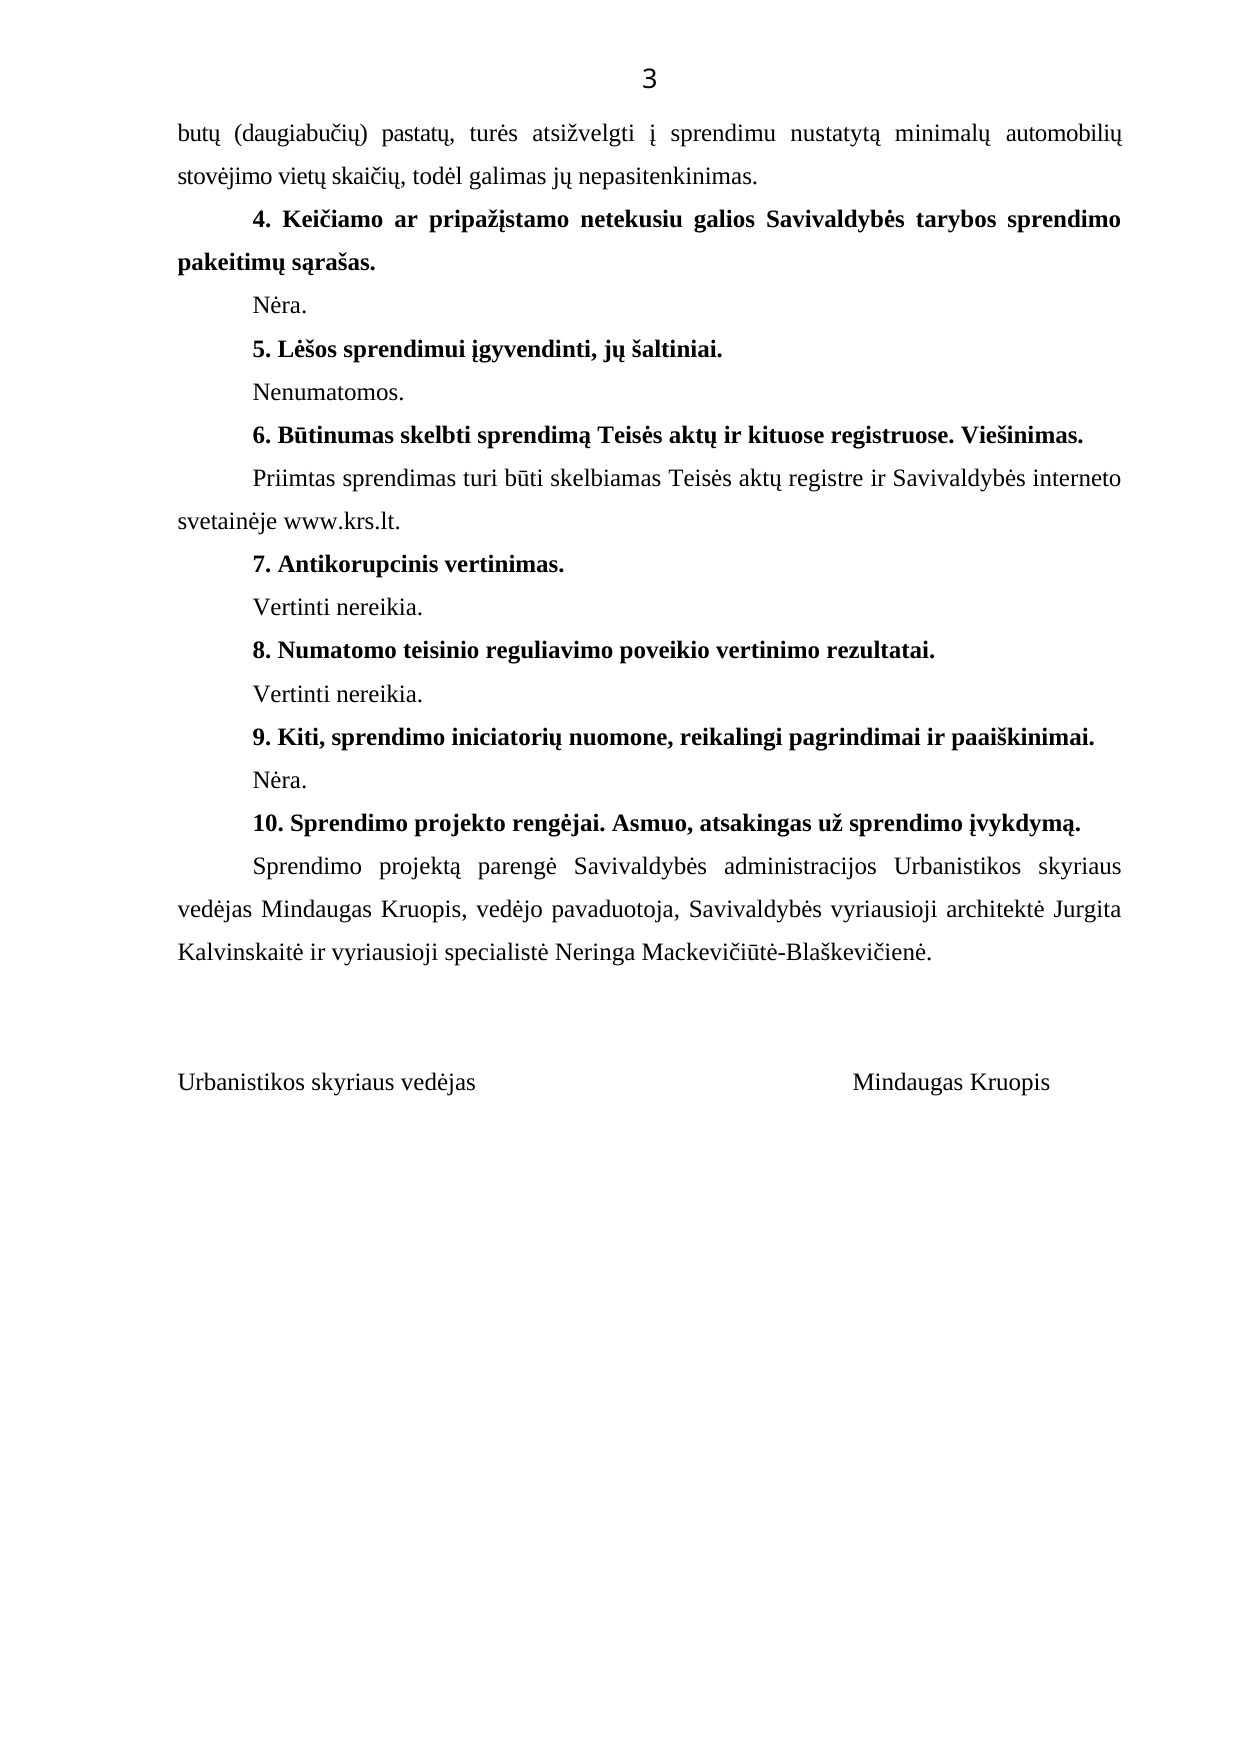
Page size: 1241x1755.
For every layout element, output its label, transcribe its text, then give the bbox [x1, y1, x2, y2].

text 4. Keičiamo ar pripažįstamo netekusiu galios Savivaldybės tarybos sprendimo pakeitimų sąrašas. [177, 204, 1122, 276]
text Urbanistikos skyriaus vedėjas Mindaugas Kruopis [177, 1067, 1122, 1096]
text 8. Numatomo teisinio reguliavimo poveikio vertinimo rezultatai. [177, 636, 1122, 664]
text Nenumatomos. [177, 377, 1122, 406]
text 6. Būtinumas skelbti sprendimą Teisės aktų ir kituose registruose. Viešinimas. [177, 420, 1122, 449]
text Vertinti nereikia. [177, 679, 1122, 707]
text 5. Lėšos sprendimui įgyvendinti, jų šaltiniai. [177, 334, 1122, 362]
text butų (daugiabučių) pastatų, turės atsižvelgti į sprendimu nustatytą minimalų automobilių stovėjimo vietų skaičių, todėl galimas jų nepasitenkinimas. [177, 118, 1122, 190]
text Nėra. [177, 291, 1122, 319]
text Sprendimo projektą parengė Savivaldybės administracijos Urbanistikos skyriaus vedėjas Mindaugas Kruopis, vedėjo pavaduotoja, Savivaldybės vyriausioji architektė Jurgita Kalvinskaitė ir vyriausioji specialistė Neringa Mackevičiūtė-Blaškevičienė. [177, 851, 1122, 966]
text 7. Antikorupcinis vertinimas. [177, 549, 1122, 578]
text Vertinti nereikia. [177, 592, 1122, 621]
text 9. Kiti, sprendimo iniciatorių nuomone, reikalingi pagrindimai ir paaiškinimai. [177, 722, 1122, 751]
text Nėra. [177, 765, 1122, 794]
text 10. Sprendimo projekto rengėjai. Asmuo, atsakingas už sprendimo įvykdymą. [177, 808, 1122, 837]
text Priimtas sprendimas turi būti skelbiamas Teisės aktų registre ir Savivaldybės interneto svetainėje www.krs.lt. [177, 463, 1122, 535]
